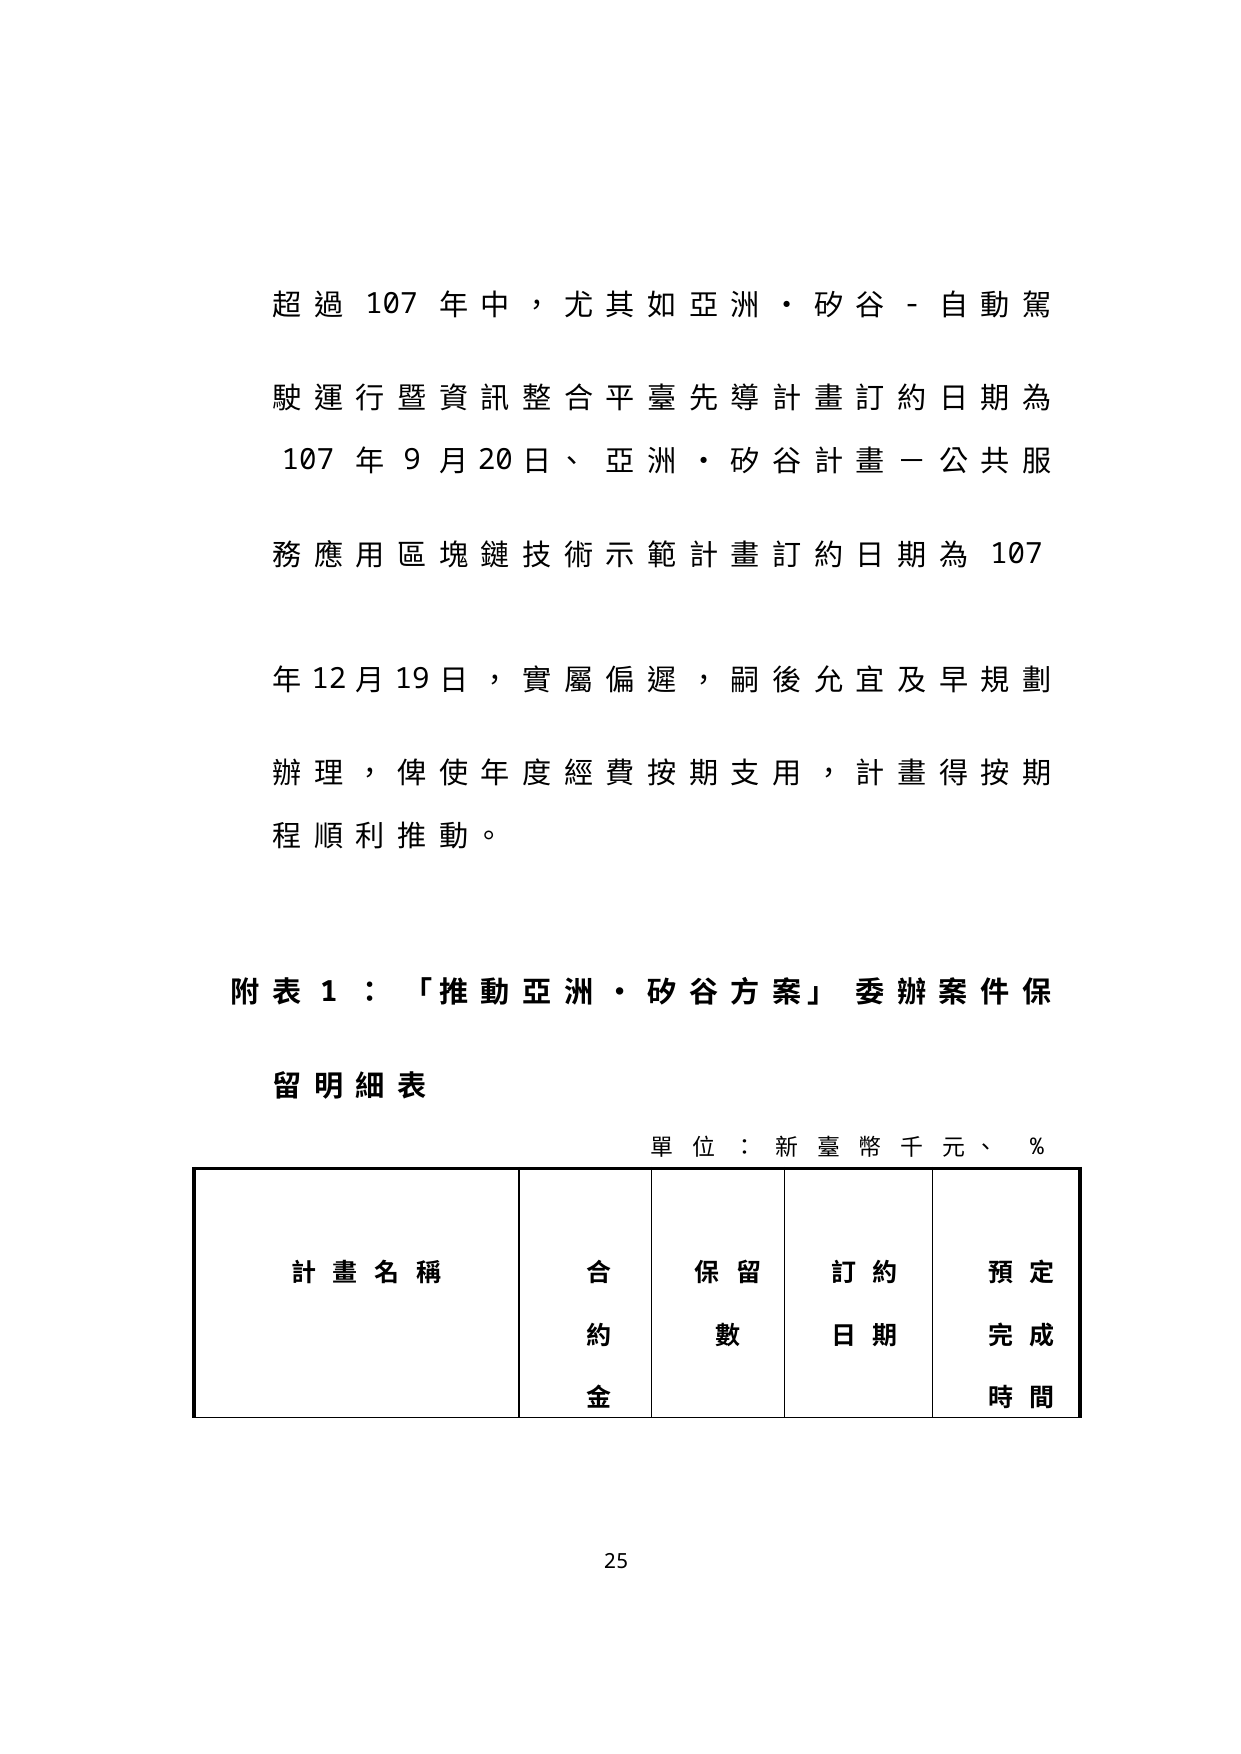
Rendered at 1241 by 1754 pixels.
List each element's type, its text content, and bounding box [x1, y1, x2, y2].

text 據決算書說明：該方案107年度執行進度已達預定目標，惟「亞洲‧矽谷計畫-自動駕駛運行暨資訊整合平臺先導計畫」等6項委辦案共保留1億1,040萬4千元（詳附表1），及補助案「2018年Meet國際新創生態鏈結計畫」保留300萬元，轉入108年度繼續執行，致107年度預算執行情形未如預期。惟查前述委辦計畫中，4項計畫訂約時間已超過107年中，尤其如亞洲‧矽谷-自動駕駛運行暨資訊整合平臺先導計畫訂約日期為107年9月20日、亞洲‧矽谷計畫－公共服務應用區塊鏈技術示範計畫訂約日期為107年12月19日，實屬偏遲，嗣後允宜及早規劃辦理，俾使年度經費按期支用，計畫得按期程順利推動。 [242, 229, 1058, 854]
table_header 預定 完成時間 [933, 1170, 1078, 1417]
table_header 保留數 [652, 1170, 784, 1417]
table_header 計畫名稱 [196, 1170, 518, 1417]
table_header 訂約日期 [785, 1170, 932, 1417]
table_header 合約金 [520, 1170, 651, 1417]
text 附表1：「推動亞洲‧矽谷方案」委辦案件保留明細表 [183, 917, 1058, 1104]
text 單位：新臺幣千元、% [183, 1104, 1058, 1167]
